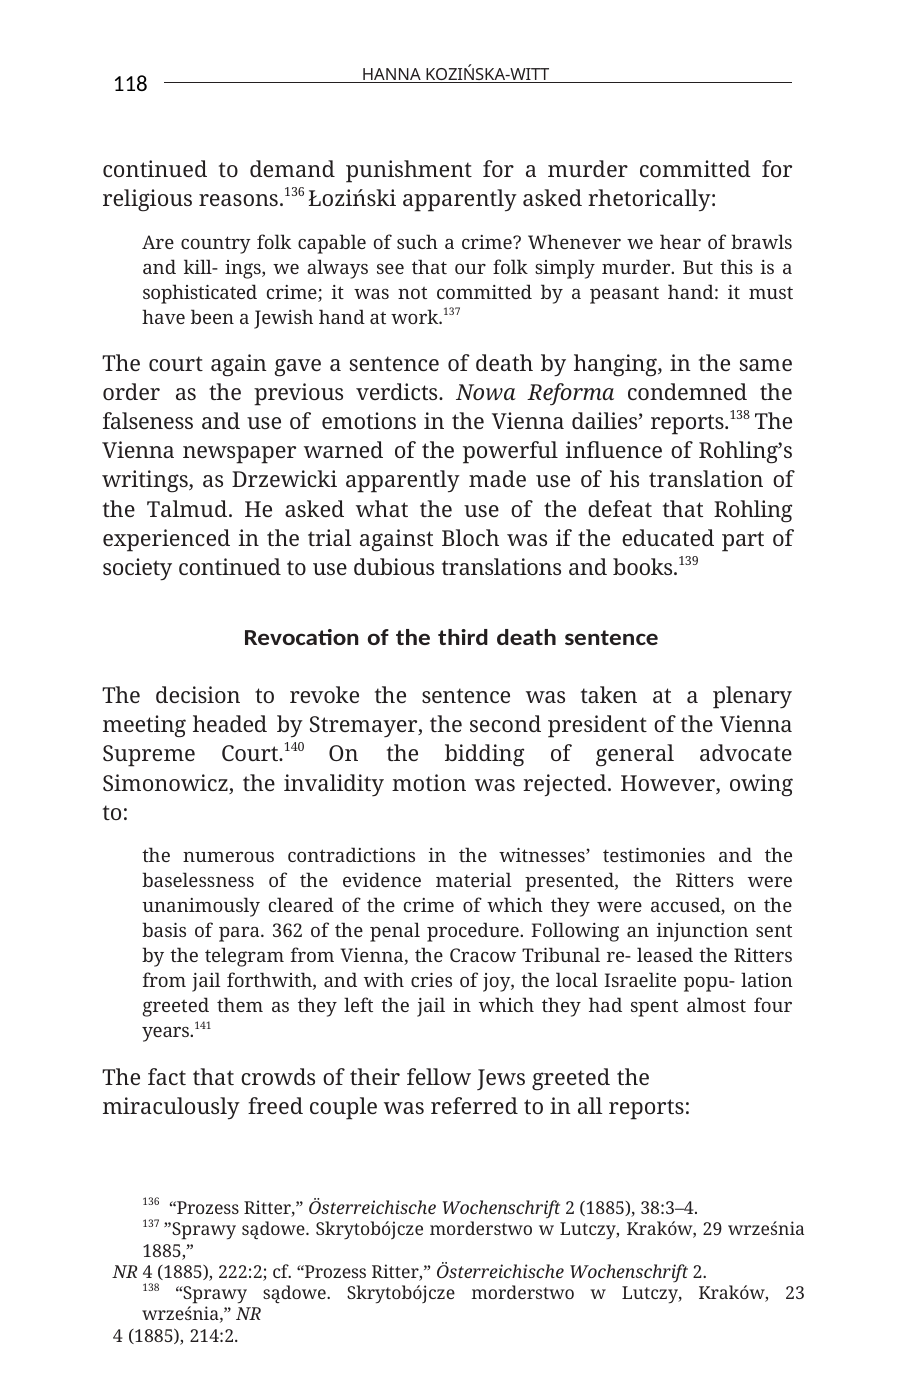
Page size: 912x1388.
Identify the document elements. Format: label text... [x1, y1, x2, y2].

text The court again gave a sentence of death by hanging, in the same order as the previous verdicts. Nowa Reforma condemned the falseness and use of emotions in the Vienna dailies’ reports.138 The Vienna newspaper warned of the powerful influence of Rohling’s writings, as Drzewicki apparently made use of his translation of the Talmud. He asked what the use of the defeat that Rohling experienced in the trial against Bloch was if the educated part of society continued to use dubious translations and books.139 [102, 348, 793, 581]
text The decision to revoke the sentence was taken at a plenary meeting headed by Stremayer, the second president of the Vienna Supreme Court.140 On the bidding of general advocate Simonowicz, the invalidity motion was rejected. However, owing to: [102, 680, 793, 826]
text 4 (1885), 214:2. [113, 1325, 805, 1346]
text continued to demand punishment for a murder committed for religious reasons.136 Łoziński apparently asked rhetorically: [102, 154, 793, 212]
subtitle Revocation of the third death sentence [113, 623, 805, 651]
text 137 ”Sprawy sądowe. Skrytobójcze morderstwo w Lutczy, Kraków, 29 września 1885,” [142, 1219, 805, 1261]
text NR 4 (1885), 222:2; cf. “Prozess Ritter,” Österreichische Wochenschrift 2. [113, 1261, 805, 1282]
text 138 “Sprawy sądowe. Skrytobójcze morderstwo w Lutczy, Kraków, 23 września,” NR [142, 1282, 805, 1325]
text 136 “Prozess Ritter,” Österreichische Wochenschrift 2 (1885), 38:3–4. [142, 1196, 805, 1219]
text the numerous contradictions in the witnesses’ testimonies and the baselessness of the evidence material presented, the Ritters were unanimously cleared of the crime of which they were accused, on the basis of para. 362 of the penal procedure. Following an injunction sent by the telegram from Vienna, the Cracow Tribunal re- leased the Ritters from jail forthwith, and with cries of joy, the local Israelite popu- lation greeted them as they left the jail in which they had spent almost four years.141 [142, 843, 793, 1043]
text The fact that crowds of their fellow Jews greeted the miraculously freed couple was referred to in all reports: [102, 1062, 793, 1120]
text Are country folk capable of such a crime? Whenever we hear of brawls and kill- ings, we always see that our folk simply murder. But this is a sophisticated crime; it was not committed by a peasant hand: it must have been a Jewish hand at work.137 [142, 229, 793, 329]
